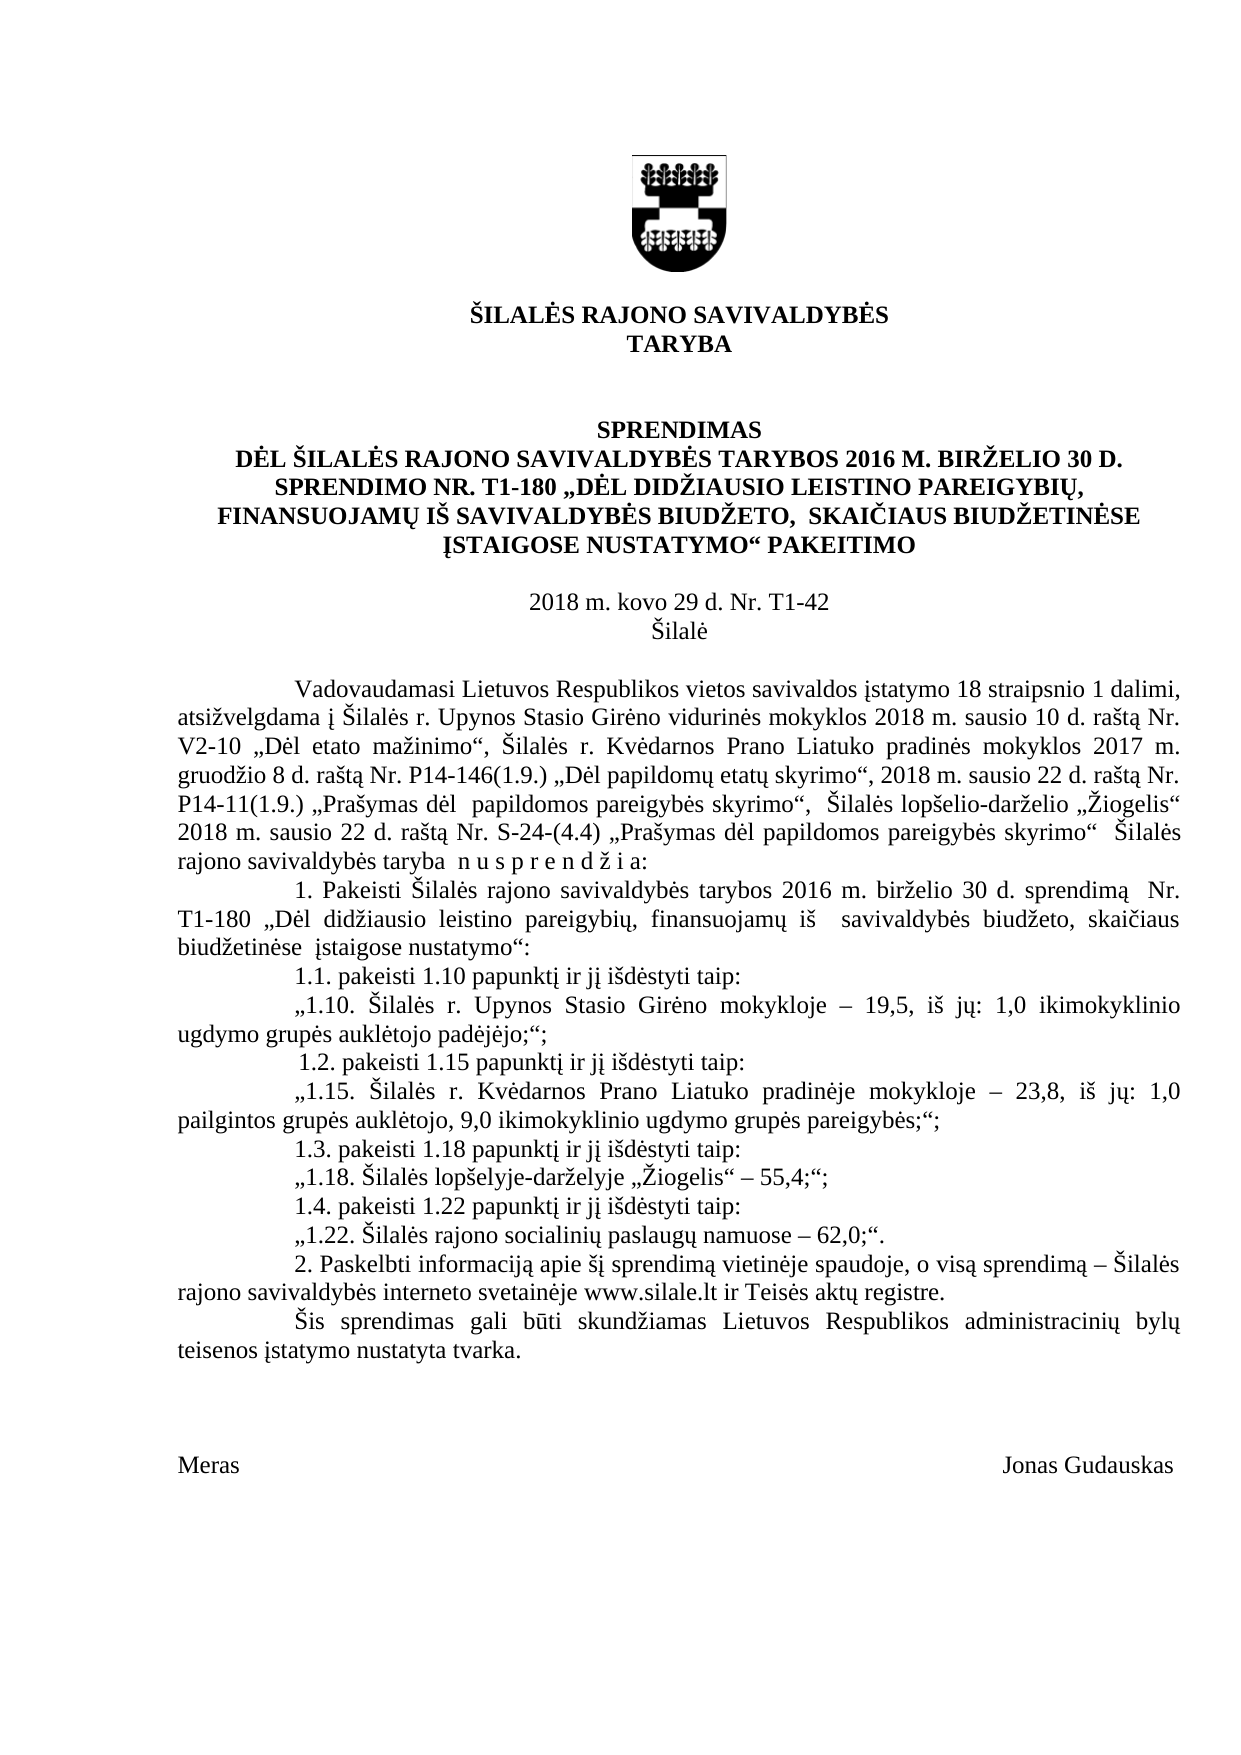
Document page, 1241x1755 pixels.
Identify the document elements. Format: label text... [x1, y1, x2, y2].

text TARYBA [177, 329, 1181, 357]
text Šis sprendimas gali būti skundžiamas Lietuvos Respublikos administracinių bylų teisenos įstatymo nustatyta tvarka. [177, 1306, 1181, 1364]
text Vadovaudamasi Lietuvos Respublikos vietos savivaldos įstatymo 18 straipsnio 1 dalimi, atsižvelgdama į Šilalės r. Upynos Stasio Girėno vidurinės mokyklos 2018 m. sausio 10 d. raštą Nr. V2-10 „Dėl etato mažinimo“, Šilalės r. Kvėdarnos Prano Liatuko pradinės mokyklos 2017 m. gruodžio 8 d. raštą Nr. P14-146(1.9.) „Dėl papildomų etatų skyrimo“, 2018 m. sausio 22 d. raštą Nr. P14-11(1.9.) „Prašymas dėl papildomos pareigybės skyrimo“, Šilalės lopšelio-darželio „Žiogelis“ 2018 m. sausio 22 d. raštą Nr. S-24-(4.4) „Prašymas dėl papildomos pareigybės skyrimo“ Šilalės rajono savivaldybės taryba n u s p r e n d ž i a: [177, 674, 1181, 875]
text 2018 m. kovo 29 d. Nr. T1-42 [177, 587, 1181, 616]
text 1.3. pakeisti 1.18 papunktį ir jį išdėstyti taip: [177, 1134, 1181, 1162]
text „1.15. Šilalės r. Kvėdarnos Prano Liatuko pradinėje mokykloje – 23,8, iš jų: 1,0 pailgintos grupės auklėtojo, 9,0 ikimokyklinio ugdymo grupės pareigybės;“; [177, 1076, 1181, 1134]
text ŠILALĖS RAJONO SAVIVALDYBĖS [177, 300, 1181, 329]
text Meras Jonas Gudauskas [177, 1450, 1181, 1479]
text SPRENDIMAS [177, 415, 1181, 444]
text Šilalė [177, 616, 1181, 645]
text 1.4. pakeisti 1.22 papunktį ir jį išdėstyti taip: [177, 1191, 1181, 1220]
text DĖL ŠILALĖS RAJONO SAVIVALDYBĖS TARYBOS 2016 M. BIRŽELIO 30 D. SPRENDIMO NR. T1-180 „DĖL DIDŽIAUSIO LEISTINO PAREIGYBIŲ, FINANSUOJAMŲ IŠ SAVIVALDYBĖS BIUDŽETO, SKAIČIAUS BIUDŽETINĖSE ĮSTAIGOSE NUSTATYMO“ PAKEITIMO [177, 444, 1181, 559]
text 1.1. pakeisti 1.10 papunktį ir jį išdėstyti taip: [177, 961, 1181, 990]
text „1.22. Šilalės rajono socialinių paslaugų namuose – 62,0;“. [177, 1220, 1181, 1249]
text „1.18. Šilalės lopšelyje-darželyje „Žiogelis“ – 55,4;“; [177, 1162, 1181, 1191]
text 2. Paskelbti informaciją apie šį sprendimą vietinėje spaudoje, o visą sprendimą – Šilalės rajono savivaldybės interneto svetainėje www.silale.lt ir Teisės aktų registre. [177, 1249, 1181, 1306]
text „1.10. Šilalės r. Upynos Stasio Girėno mokykloje – 19,5, iš jų: 1,0 ikimokyklinio ugdymo grupės auklėtojo padėjėjo;“; [177, 990, 1181, 1047]
text 1.2. pakeisti 1.15 papunktį ir jį išdėstyti taip: [177, 1047, 1181, 1076]
text 1. Pakeisti Šilalės rajono savivaldybės tarybos 2016 m. birželio 30 d. sprendimą Nr. T1-180 „Dėl didžiausio leistino pareigybių, finansuojamų iš savivaldybės biudžeto, skaičiaus biudžetinėse įstaigose nustatymo“: [177, 875, 1181, 961]
